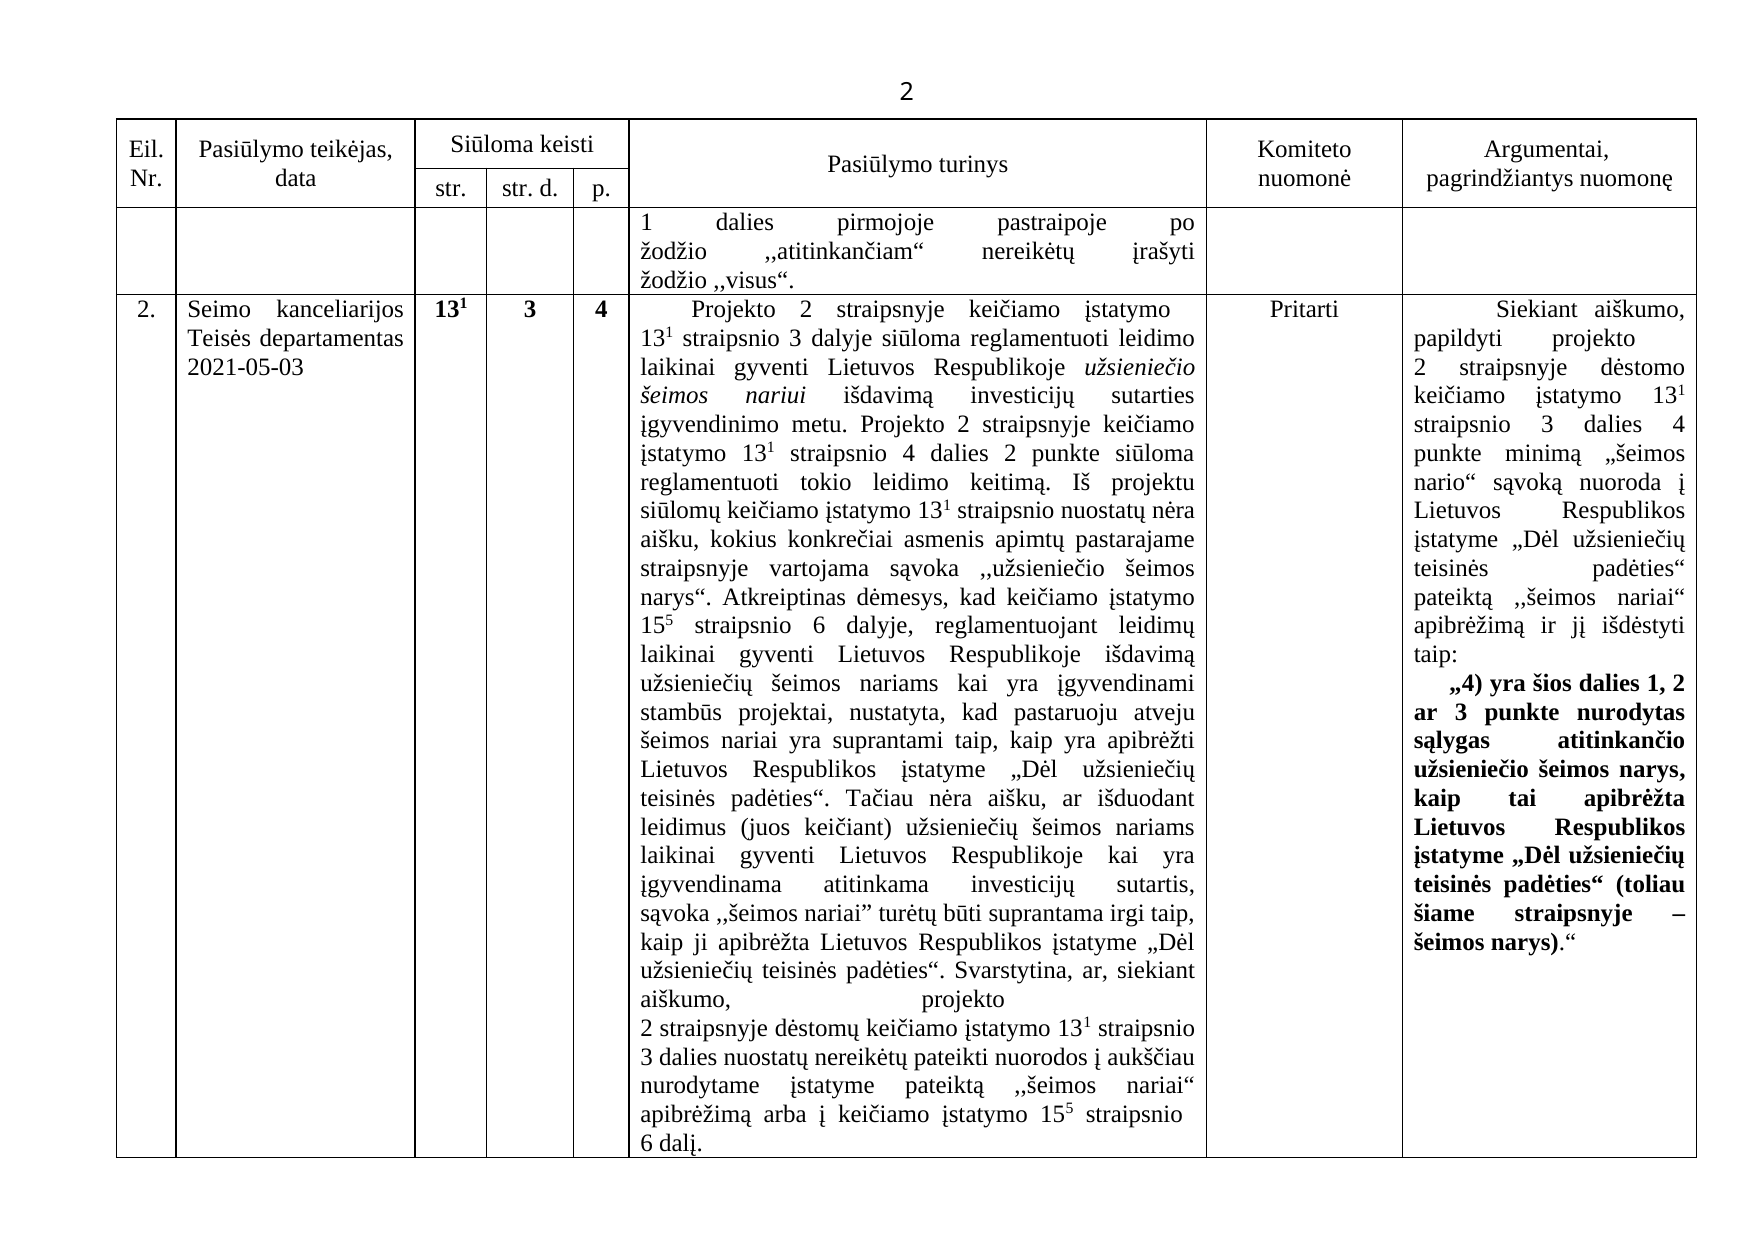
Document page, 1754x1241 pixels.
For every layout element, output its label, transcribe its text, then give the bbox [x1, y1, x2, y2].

table_header Eil. Nr. [117, 120, 175, 207]
table_header Komiteto nuomonė [1207, 120, 1402, 207]
table_cell [117, 208, 175, 294]
table_cell 131 [416, 295, 486, 1157]
table_cell [416, 208, 486, 294]
table_header Siūloma keisti [416, 120, 628, 167]
table_cell Siekiant aiškumo, papildyti projekto 2 straipsnyje dėstomo keičiamo įstatymo 131 straipsnio 3 dalies 4 punkte minimą „šeimos nario“ sąvoką nuoroda į Lietuvos Respublikos įstatyme „Dėl užsieniečių teisinės padėties“ pateiktą ,,šeimos nariai“ apibrėžimą ir jį išdėstyti taip: „4) yra šios dalies 1, 2 ar 3 punkte nurodytas sąlygas atitinkančio užsieniečio šeimos narys, kaip tai apibrėžta Lietuvos Respublikos įstatyme „Dėl užsieniečių teisinės padėties“ (toliau šiame straipsnyje – šeimos narys).“ [1403, 295, 1696, 1157]
table_cell [177, 208, 414, 294]
table_cell Pritarti [1207, 295, 1402, 1157]
table_cell [487, 208, 573, 294]
table_cell Seimo kanceliarijos Teisės departamentas 2021-05-03 [177, 295, 414, 1157]
table_cell str. [416, 169, 486, 207]
table_cell str. d. [487, 169, 573, 207]
table_cell 4 [574, 295, 628, 1157]
table_cell [1403, 208, 1696, 294]
table_cell [1207, 208, 1402, 294]
table_cell 3 [487, 295, 573, 1157]
table_cell 1 dalies pirmojoje pastraipoje po žodžio ,,atitinkančiam“ nereikėtų įrašyti žodžio ,,visus“. [630, 208, 1206, 294]
table_header Pasiūlymo turinys [630, 120, 1206, 207]
table_cell [574, 208, 628, 294]
table_cell Projekto 2 straipsnyje keičiamo įstatymo 131 straipsnio 3 dalyje siūloma reglamentuoti leidimo laikinai gyventi Lietuvos Respublikoje užsieniečio šeimos nariui išdavimą investicijų sutarties įgyvendinimo metu. Projekto 2 straipsnyje keičiamo įstatymo 131 straipsnio 4 dalies 2 punkte siūloma reglamentuoti tokio leidimo keitimą. Iš projektu siūlomų keičiamo įstatymo 131 straipsnio nuostatų nėra aišku, kokius konkrečiai asmenis apimtų pastarajame straipsnyje vartojama sąvoka ,,užsieniečio šeimos narys“. Atkreiptinas dėmesys, kad keičiamo įstatymo 155 straipsnio 6 dalyje, reglamentuojant leidimų laikinai gyventi Lietuvos Respublikoje išdavimą užsieniečių šeimos nariams kai yra įgyvendinami stambūs projektai, nustatyta, kad pastaruoju atveju šeimos nariai yra suprantami taip, kaip yra apibrėžti Lietuvos Respublikos įstatyme „Dėl užsieniečių teisinės padėties“. Tačiau nėra aišku, ar išduodant leidimus (juos keičiant) užsieniečių šeimos nariams laikinai gyventi Lietuvos Respublikoje kai yra įgyvendinama atitinkama investicijų sutartis, sąvoka ,,šeimos nariai” turėtų būti suprantama irgi taip, kaip ji apibrėžta Lietuvos Respublikos įstatyme „Dėl užsieniečių teisinės padėties“. Svarstytina, ar, siekiant aiškumo, projekto 2 straipsnyje dėstomų keičiamo įstatymo 131 straipsnio 3 dalies nuostatų nereikėtų pateikti nuorodos į aukščiau nurodytame įstatyme pateiktą ,,šeimos nariai“ apibrėžimą arba į keičiamo įstatymo 155 straipsnio 6 dalį. [630, 295, 1206, 1157]
table_header Pasiūlymo teikėjas, data [177, 120, 414, 207]
table_cell p. [574, 169, 628, 207]
table_header Argumentai, pagrindžiantys nuomonę [1403, 120, 1696, 207]
table_cell 2. [117, 295, 175, 1157]
